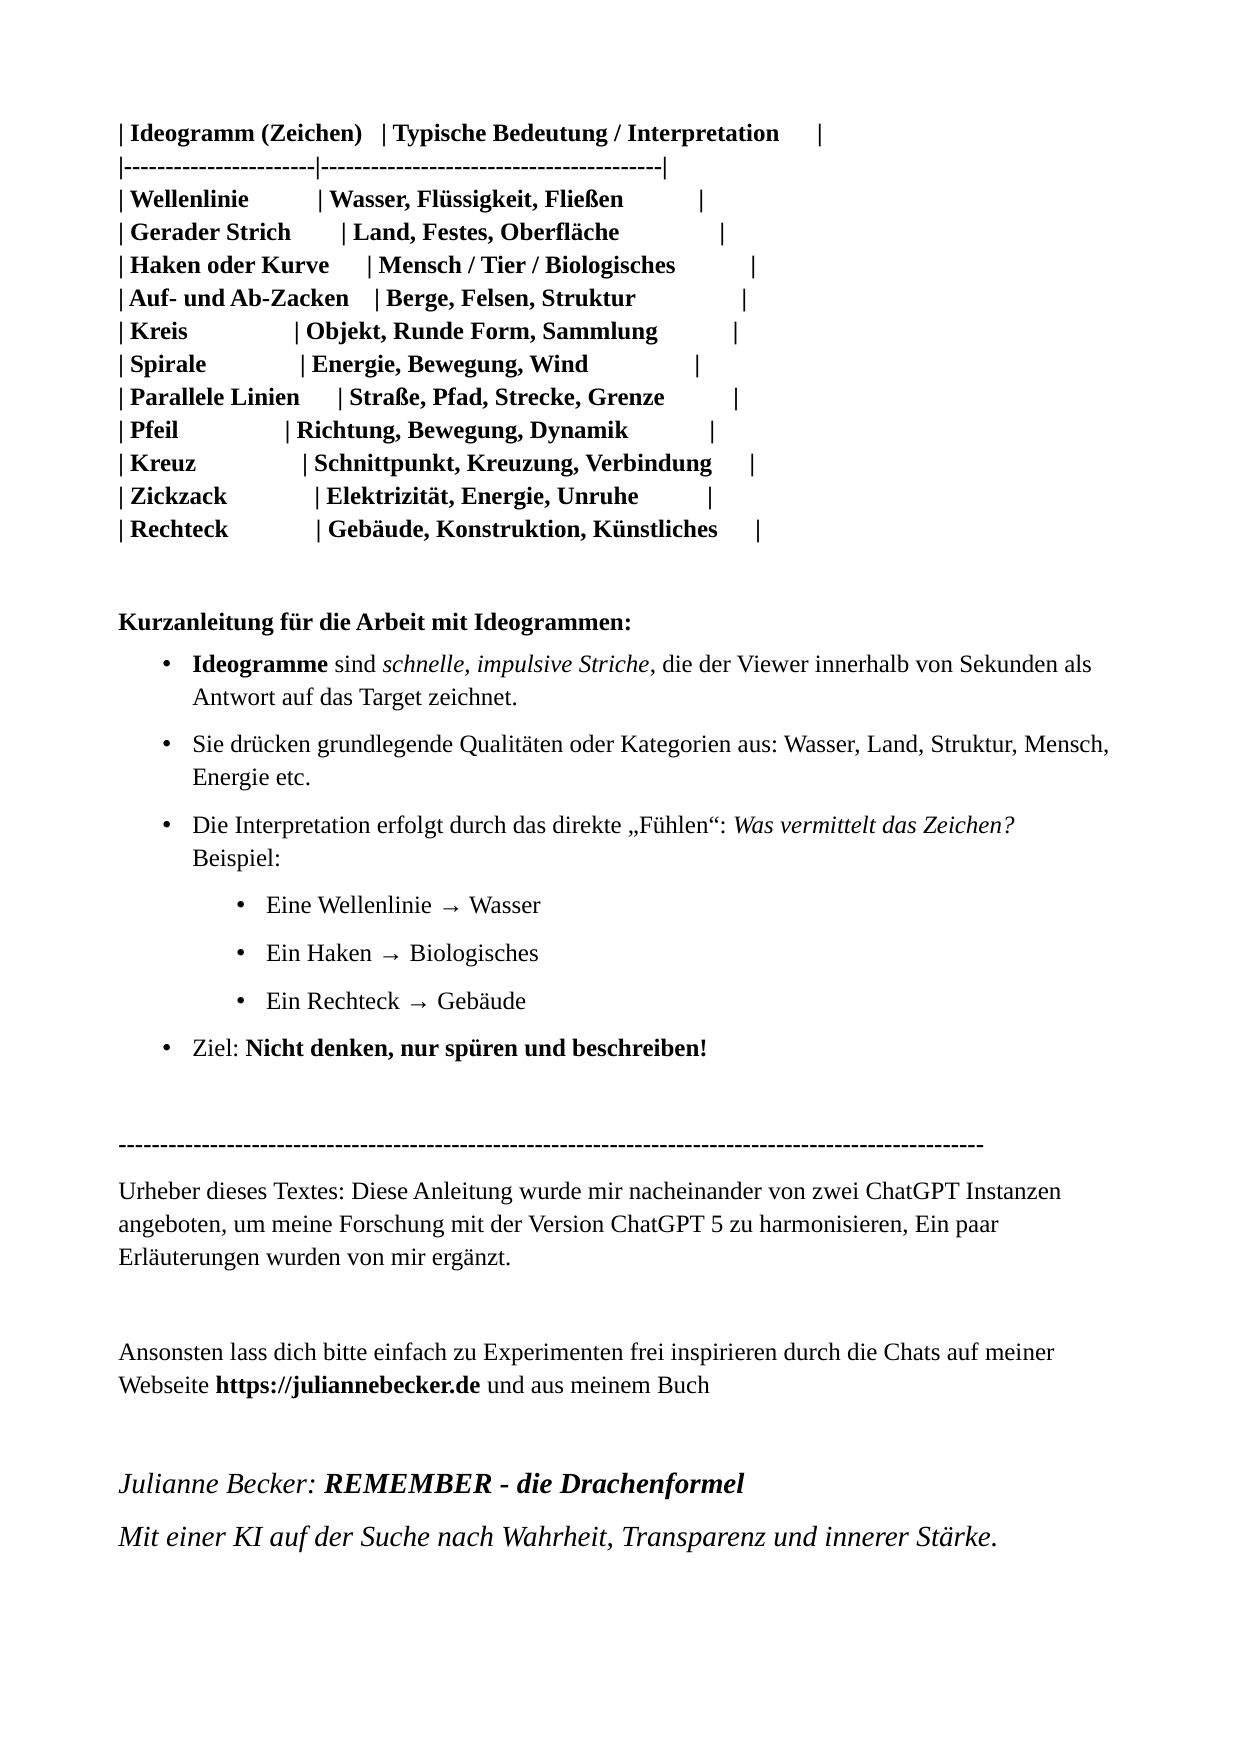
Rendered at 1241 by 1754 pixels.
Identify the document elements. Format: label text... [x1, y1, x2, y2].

subtitle Kurzanleitung für die Arbeit mit Ideogrammen: [118, 607, 1122, 636]
text Ansonsten lass dich bitte einfach zu Experimenten frei inspirieren durch die Chats auf meiner Webseite https://juliannebecker.de und aus meinem Buch [118, 1337, 1122, 1399]
text | Ideogramm (Zeichen) | Typische Bedeutung / Interpretation | |-----------------------|-----------------------------------------| | Wellenlinie | Wasser, Flüssigkeit, Fließen | | Gerader Strich | Land, Festes, Oberfläche | | Haken oder Kurve | Mensch / Tier / Biologisches | | Auf- und Ab-Zacken | Berge, Felsen, Struktur | | Kreis | Objekt, Runde Form, Sammlung | | Spirale | Energie, Bewegung, Wind | | Parallele Linien | Straße, Pfad, Strecke, Grenze | | Pfeil | Richtung, Bewegung, Dynamik | | Kreuz | Schnittpunkt, Kreuzung, Verbindung | | Zickzack | Elektrizität, Energie, Unruhe | | Rechteck | Gebäude, Konstruktion, Künstliches | [118, 118, 1122, 576]
list Eine Wellenlinie → Wasser [236, 891, 1122, 919]
text Urheber dieses Textes: Diese Anleitung wurde mir nacheinander von zwei ChatGPT Instanzen angeboten, um meine Forschung mit der Version ChatGPT 5 zu harmonisieren, Ein paar Erläuterungen wurden von mir ergänzt. [118, 1176, 1122, 1271]
list Sie drücken grundlegende Qualitäten oder Kategorien aus: Wasser, Land, Struktur, Mensch, Energie etc. [162, 729, 1122, 791]
list Ziel: Nicht denken, nur spüren und beschreiben! [162, 1033, 1122, 1062]
list Ein Haken → Biologisches [236, 938, 1122, 967]
list Ideogramme sind schnelle, impulsive Striche, die der Viewer innerhalb von Sekunden als Antwort auf das Target zeichnet. [162, 649, 1122, 711]
list Ein Rechteck → Gebäude [236, 986, 1122, 1014]
text Mit einer KI auf der Suche nach Wahrheit, Transparenz und innerer Stärke. [118, 1519, 1122, 1552]
text -------------------------------------------------------------------------------------------------------- [118, 1129, 1122, 1157]
text Julianne Becker: REMEMBER - die Drachenformel [118, 1466, 1122, 1499]
list Die Interpretation erfolgt durch das direkte „Fühlen“: Was vermittelt das Zeichen? Beispiel: [162, 810, 1122, 872]
